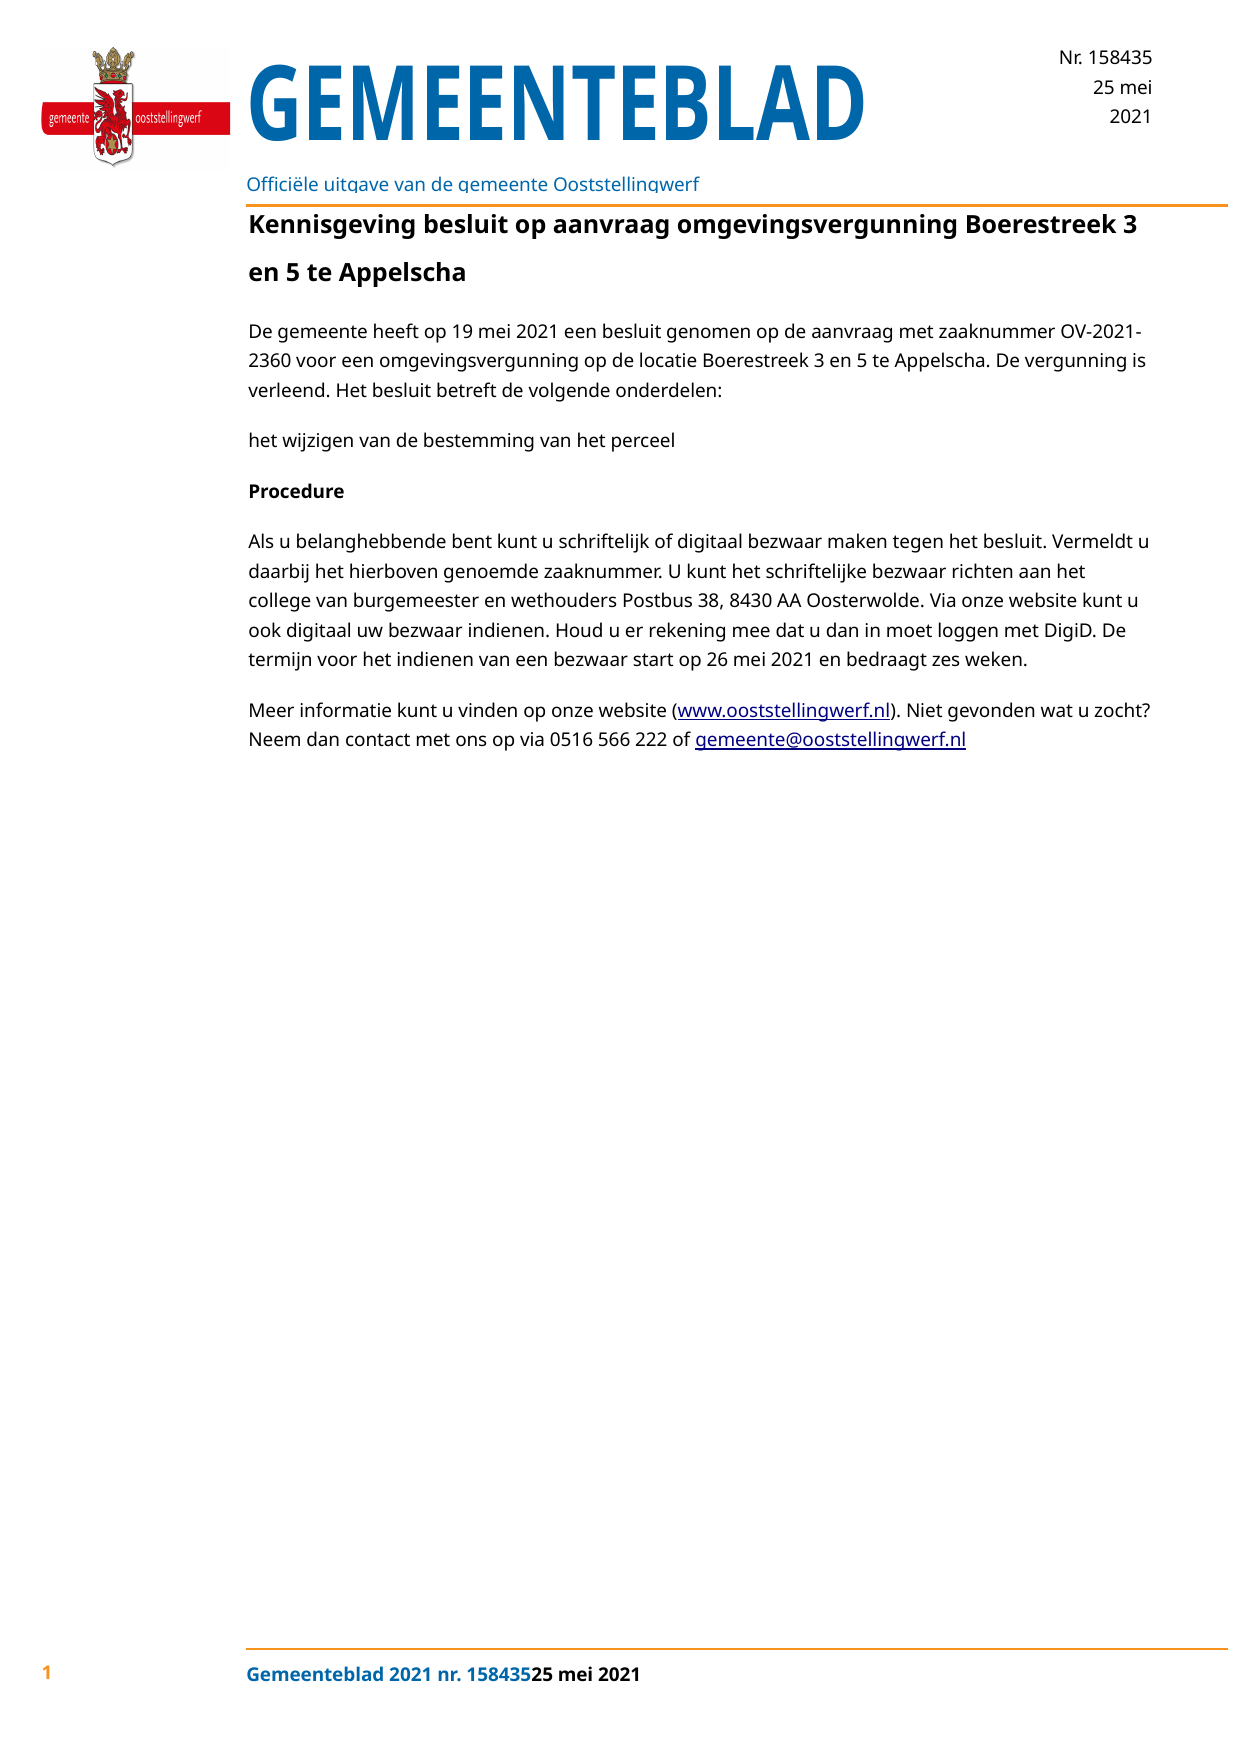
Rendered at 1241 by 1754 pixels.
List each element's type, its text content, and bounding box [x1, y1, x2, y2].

text Kennisgeving besluit op aanvraag omgevingsvergunning Boerestreek 3 en 5 te Appelscha [248, 207, 1152, 288]
text De gemeente heeft op 19 mei 2021 een besluit genomen op de aanvraag met zaaknummer OV-2021-2360 voor een omgevingsvergunning op de locatie Boerestreek 3 en 5 te Appelscha. De vergunning is verleend. Het besluit betreft de volgende onderdelen: [248, 318, 1152, 403]
text het wijzigen van de bestemming van het perceel [248, 427, 1152, 453]
picture [41, 47, 231, 172]
text Meer informatie kunt u vinden op onze website (www.ooststellingwerf.nl). Niet gevonden wat u zocht? Neem dan contact met ons op via 0516 566 222 of gemeente@ooststellingwerf.nl [248, 697, 1152, 752]
text Als u belanghebbende bent kunt u schriftelijk of digitaal bezwaar maken tegen het besluit. Vermeldt u daarbij het hierboven genoemde zaaknummer. U kunt het schriftelijke bezwaar richten aan het college van burgemeester en wethouders Postbus 38, 8430 AA Oosterwolde. Via onze website kunt u ook digitaal uw bezwaar indienen. Houd u er rekening mee dat u dan in moet loggen met DigiD. De termijn voor het indienen van een bezwaar start op 26 mei 2021 en bedraagt zes weken. [248, 528, 1152, 672]
text Procedure [248, 478, 1152, 504]
